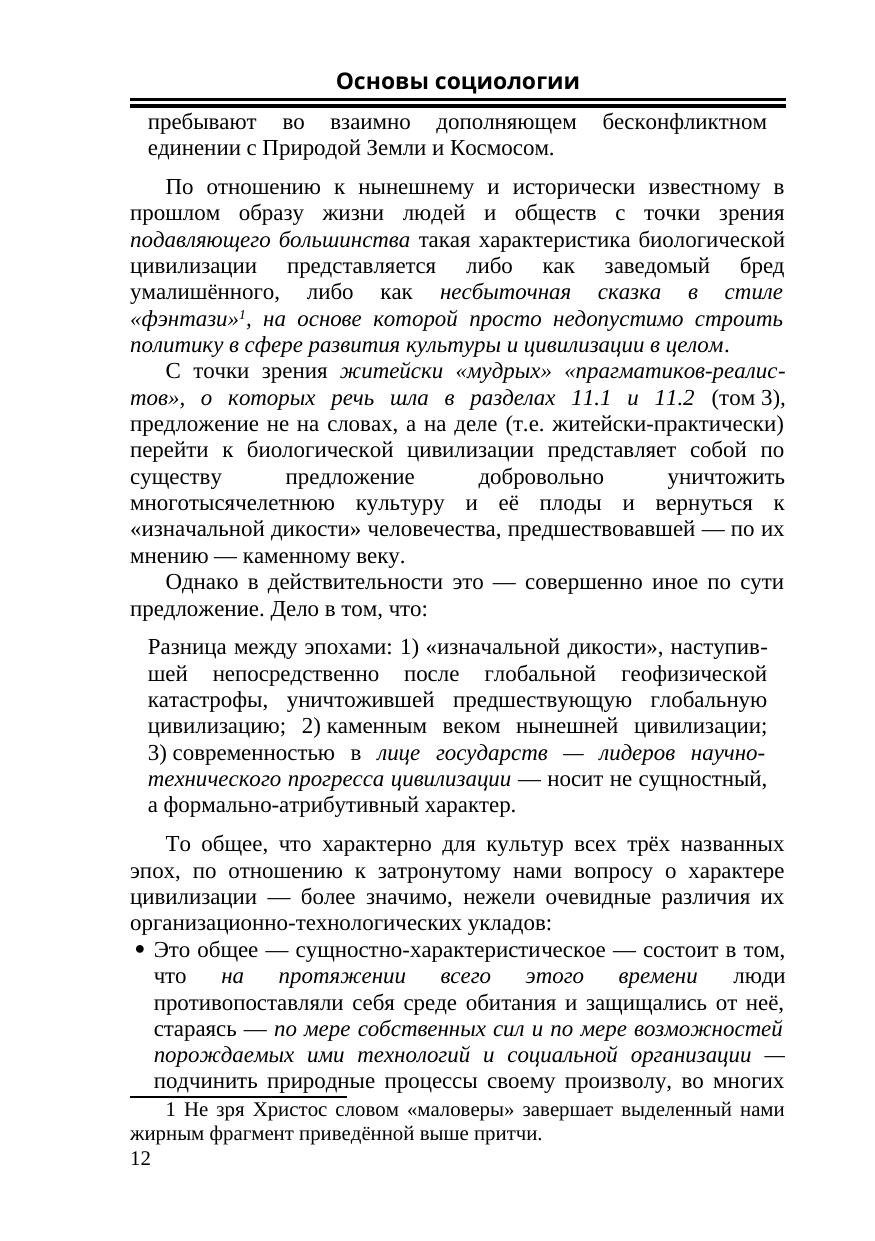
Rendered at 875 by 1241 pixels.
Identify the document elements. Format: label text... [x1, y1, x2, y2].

text Не зря Христос словом «маловеры» завершает выделенный нами жирным фрагмент приведённой выше притчи. [130, 1097, 786, 1145]
list Это общее — сущностно-характеристи­чес­кое — состоит в том, что на протяжении всего этого времени люди противопоставляли себя среде обитания и защищались от неё, стараясь — по мере собственных сил и по мере возможностей порождаемых ими технологий и социальной организации — подчинить природные процессы своему произволу, во многих [136, 936, 786, 1094]
text С точки зрения житейски «мудрых» «прагматиков-реалис­тов», о которых речь шла в разделах 11.1 и 11.2 (том 3), предложение не на словах, а на деле (т.е. житейски-практически) перейти к биологической цивилизации представляет собой по существу предложение добровольно уничтожить многотысячелетнюю куль­туру и её плоды и вернуться к «изначальной дикости» человечества, предшествовавшей — по их мнению — каменному веку. [130, 357, 786, 568]
text Однако в действительности это — совершенно иное по сути предложение. Дело в том, что: [130, 568, 786, 621]
text пребывают во взаимно дополняющем бесконфликтном единении с Природой Земли и Космосом. [148, 108, 768, 160]
text То общее, что характерно для культур всех трёх названных эпох, по отношению к затронутому нами вопросу о характере цивилизации — более значимо, нежели очевидные различия их организационно-технологических укладов: [130, 830, 786, 936]
text Разница между эпохами: 1) «изначальной дикости», наступив­шей непосредственно после глобальной геофизической катастрофы, уничтожившей предшествующую глобальную цивилизацию; 2) каменным веком нынешней цивилизации; 3) сов­ре­менностью в лице государств — лидеров научно-техни­чес­ко­го прогресса цивилизации — носит не сущностный, а формально-атрибутивный характер. [148, 633, 768, 818]
text По отношению к нынешнему и исторически известному в прошлом образу жизни людей и обществ с точки зрения подавляющего большинства такая характеристика биологической цивилизации представляется либо как заведомый бред умалишённого, либо как несбыточная сказка в стиле «фэнтази», на основе которой просто недопустимо строить политику в сфере развития культуры и цивилизации в целом. [130, 173, 786, 357]
